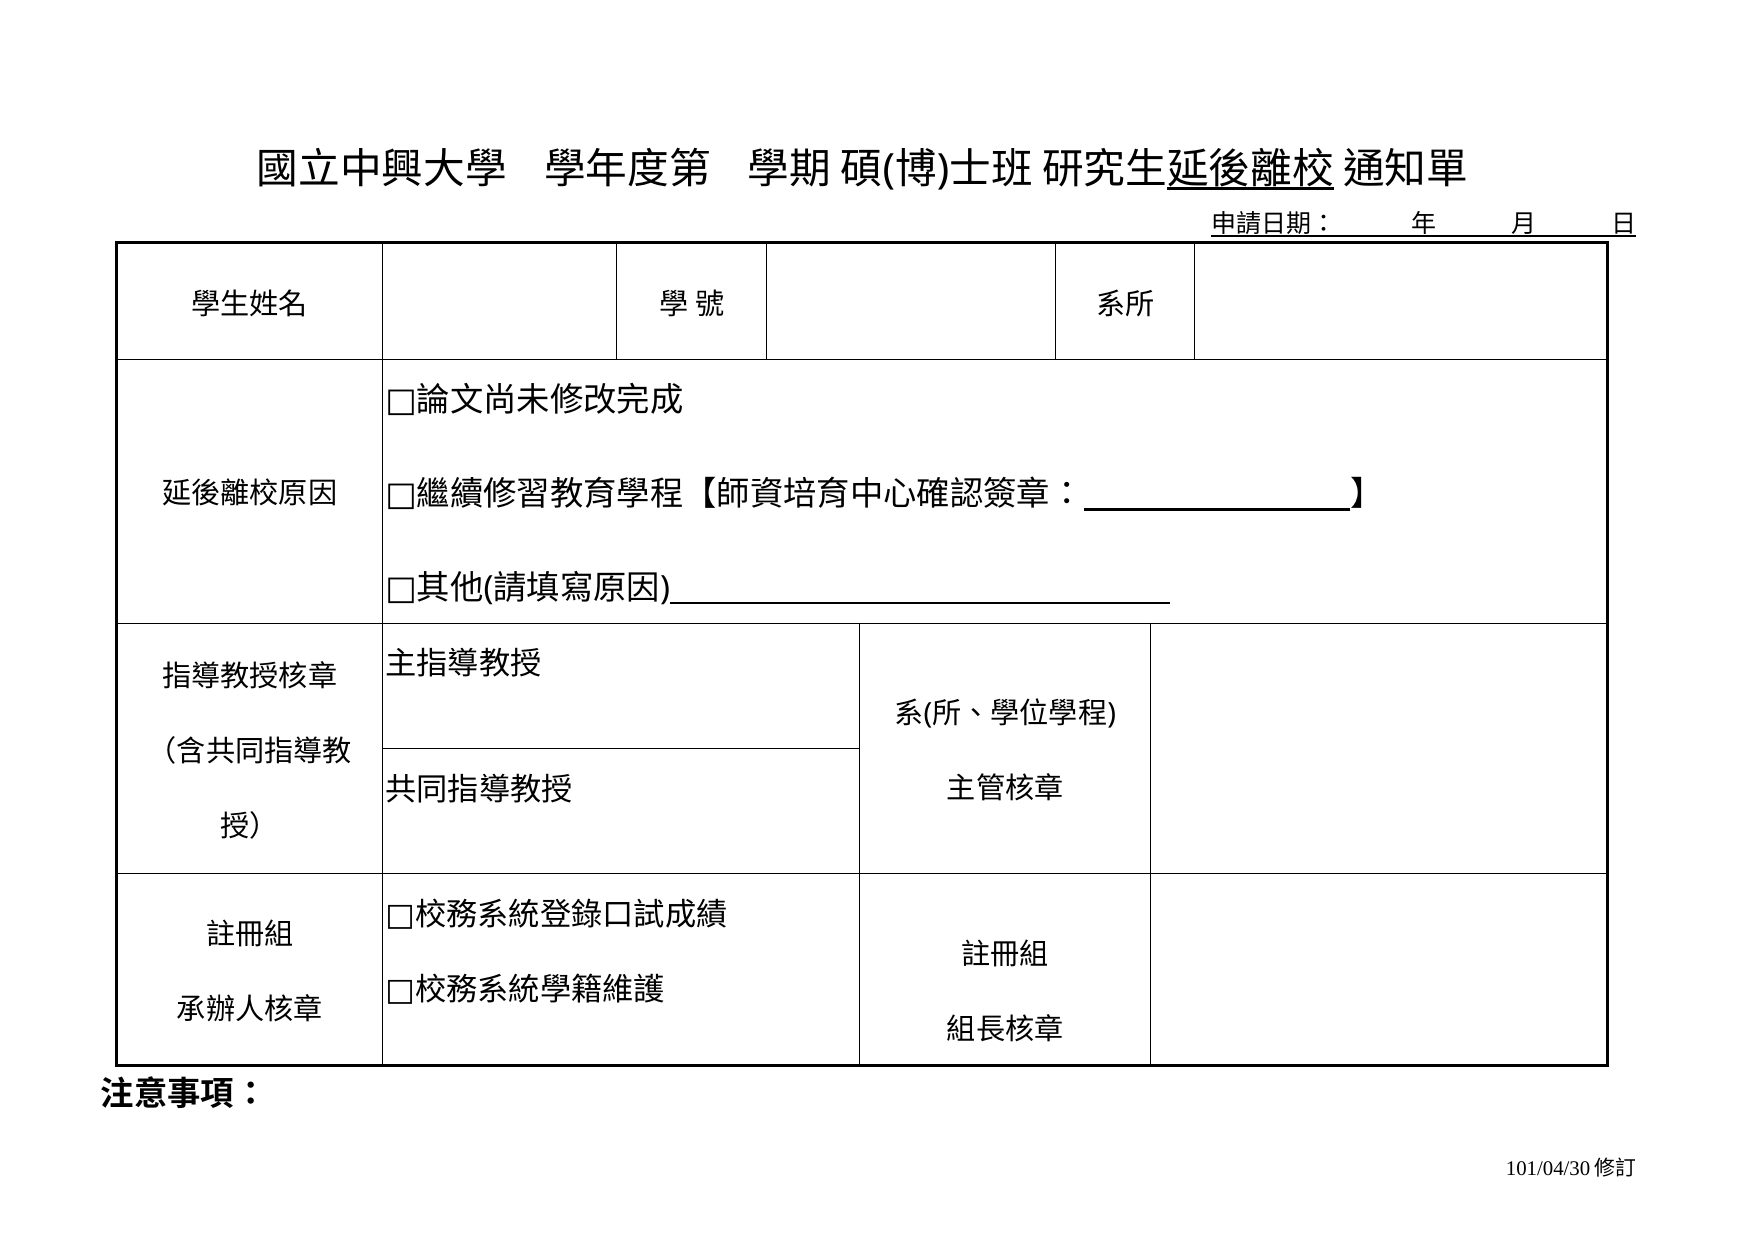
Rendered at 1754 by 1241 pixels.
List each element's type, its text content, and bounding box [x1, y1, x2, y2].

table_cell 主指導教授 [383, 624, 859, 748]
table_header [383, 244, 616, 359]
table_cell 延後離校原因 [118, 360, 382, 622]
table_header 系所 [1056, 244, 1194, 359]
text 國立中興大學 學年度第 學期 碩(博)士班 研究生延後離校 通知單 [89, 128, 1636, 203]
table_cell 系(所、學位學程) 主管核章 [860, 624, 1150, 873]
table_header [767, 244, 1055, 359]
table_header 學生姓名 [118, 244, 382, 359]
table_cell □校務系統登錄口試成績 □校務系統學籍維護 [383, 874, 859, 1064]
table_cell [1151, 874, 1606, 1064]
table_header [1195, 244, 1606, 359]
table_cell 指導教授核章 （含共同指導教授） [118, 624, 382, 873]
table_cell [1151, 624, 1606, 873]
table_cell 共同指導教授 [383, 749, 859, 873]
table_cell □論文尚未修改完成 □繼續修習教育學程【師資培育中心確認簽章： 】 □其他(請填寫原因) [383, 360, 1606, 622]
text 申請日期： 年 月 日 [89, 203, 1636, 241]
text 注意事項： [101, 1067, 1636, 1115]
table_header 學 號 [617, 244, 766, 359]
table_cell 註冊組 承辦人核章 [118, 874, 382, 1064]
table_cell 註冊組 組長核章 [860, 874, 1150, 1064]
